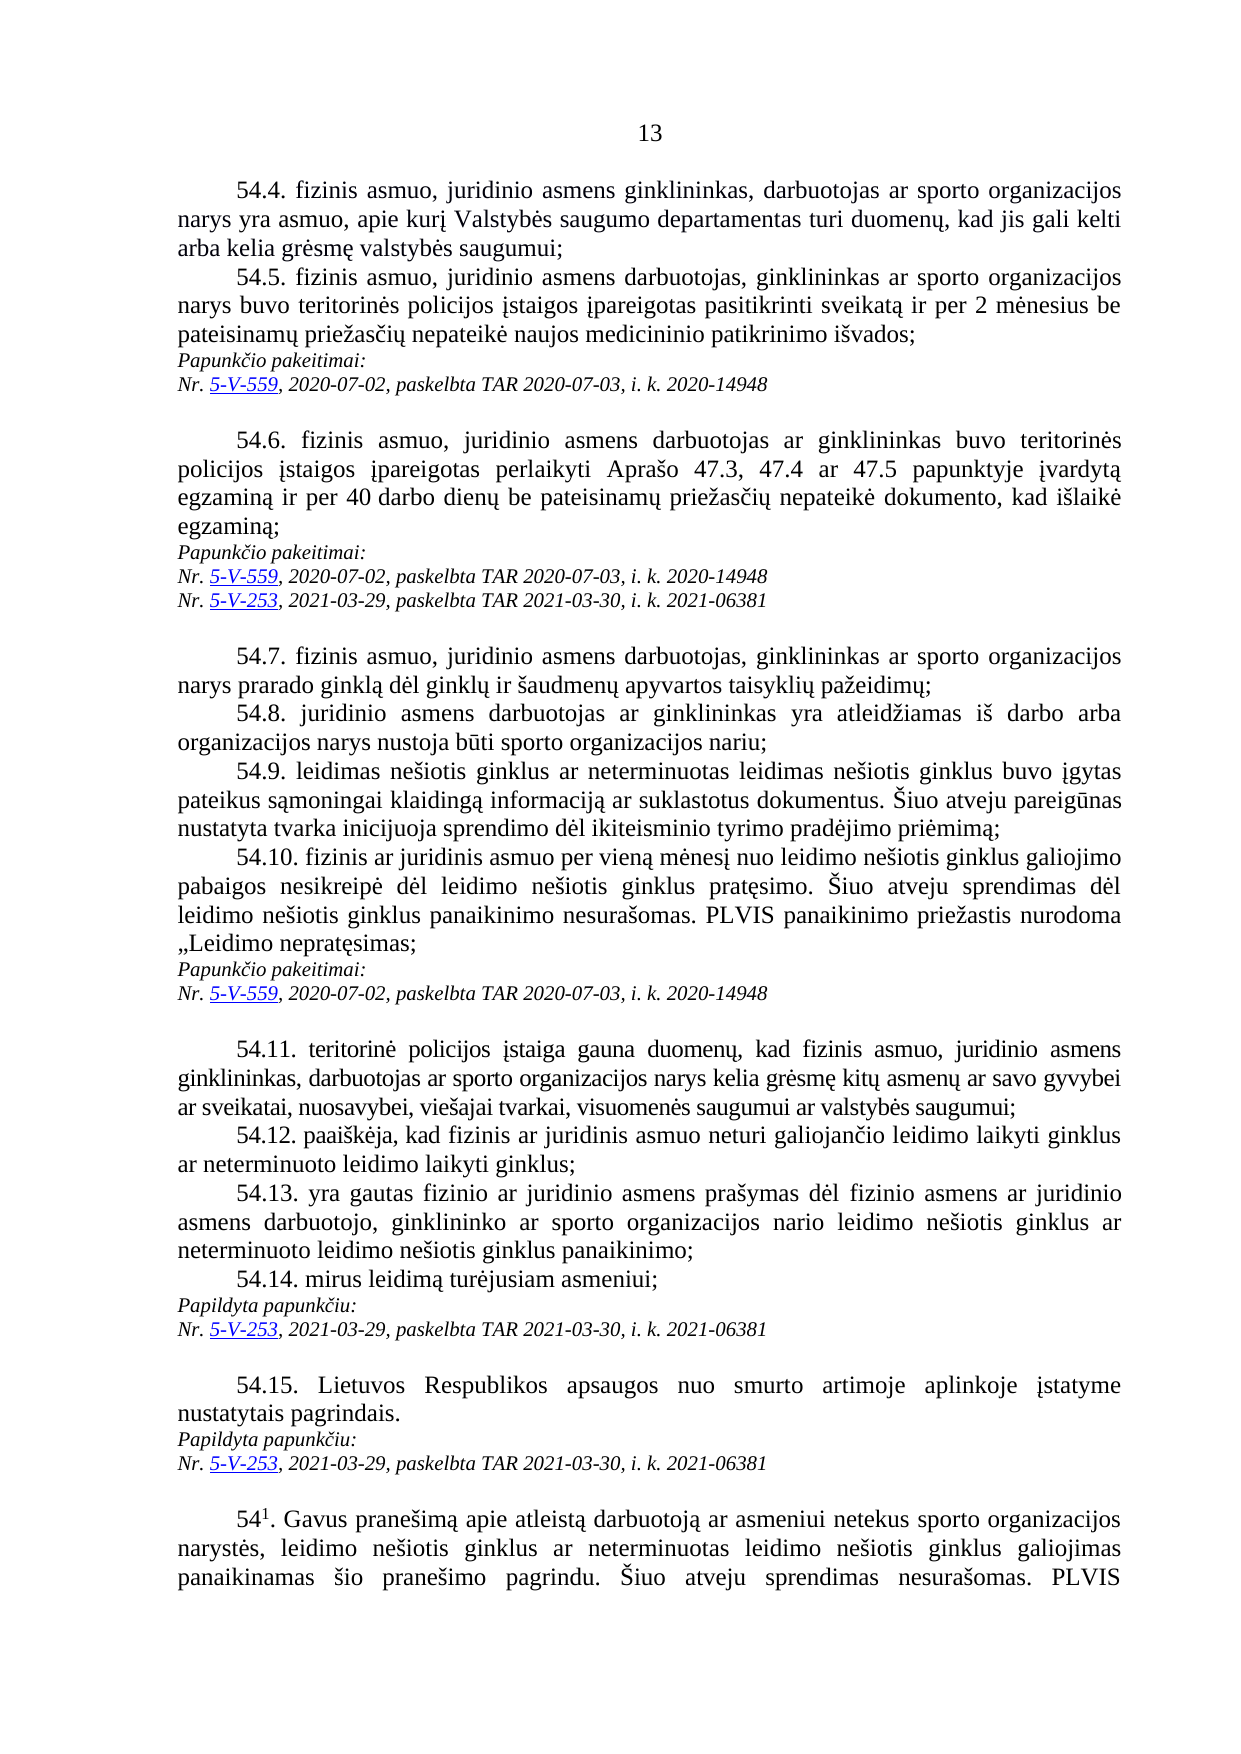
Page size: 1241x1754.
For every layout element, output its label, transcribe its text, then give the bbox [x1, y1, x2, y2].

text Nr. 5-V-559, 2020-07-02, paskelbta TAR 2020-07-03, i. k. 2020-14948 [177, 981, 1122, 1005]
text Papildyta papunkčiu: [177, 1427, 1122, 1451]
text Nr. 5-V-253, 2021-03-29, paskelbta TAR 2021-03-30, i. k. 2021-06381 [177, 1451, 1122, 1475]
text 54.4. fizinis asmuo, juridinio asmens ginklininkas, darbuotojas ar sporto organizacijos narys yra asmuo, apie kurį Valstybės saugumo departamentas turi duomenų, kad jis gali kelti arba kelia grėsmę valstybės saugumui; [177, 176, 1122, 262]
text 54.14. mirus leidimą turėjusiam asmeniui; [177, 1264, 1122, 1293]
text Papildyta papunkčiu: [177, 1293, 1122, 1317]
text Nr. 5-V-559, 2020-07-02, paskelbta TAR 2020-07-03, i. k. 2020-14948 [177, 372, 1122, 396]
text 54.5. fizinis asmuo, juridinio asmens darbuotojas, ginklininkas ar sporto organizacijos narys buvo teritorinės policijos įstaigos įpareigotas pasitikrinti sveikatą ir per 2 mėnesius be pateisinamų priežasčių nepateikė naujos medicininio patikrinimo išvados; [177, 262, 1122, 348]
text 54.11. teritorinė policijos įstaiga gauna duomenų, kad fizinis asmuo, juridinio asmens ginklininkas, darbuotojas ar sporto organizacijos narys kelia grėsmę kitų asmenų ar savo gyvybei ar sveikatai, nuosavybei, viešajai tvarkai, visuomenės saugumui ar valstybės saugumui; [177, 1034, 1122, 1120]
text 54.15. Lietuvos Respublikos apsaugos nuo smurto artimoje aplinkoje įstatyme nustatytais pagrindais. [177, 1370, 1122, 1427]
text Nr. 5-V-253, 2021-03-29, paskelbta TAR 2021-03-30, i. k. 2021-06381 [177, 1317, 1122, 1341]
text Papunkčio pakeitimai: [177, 348, 1122, 372]
text 54.8. juridinio asmens darbuotojas ar ginklininkas yra atleidžiamas iš darbo arba organizacijos narys nustoja būti sporto organizacijos nariu; [177, 698, 1122, 756]
text 54.7. fizinis asmuo, juridinio asmens darbuotojas, ginklininkas ar sporto organizacijos narys prarado ginklą dėl ginklų ir šaudmenų apyvartos taisyklių pažeidimų; [177, 641, 1122, 698]
text Papunkčio pakeitimai: [177, 957, 1122, 981]
text Papunkčio pakeitimai: [177, 540, 1122, 564]
text 541. Gavus pranešimą apie atleistą darbuotoją ar asmeniui netekus sporto organizacijos narystės, leidimo nešiotis ginklus ar neterminuotas leidimo nešiotis ginklus galiojimas panaikinamas šio pranešimo pagrindu. Šiuo atveju sprendimas nesurašomas. PLVIS [177, 1504, 1122, 1590]
text 54.12. paaiškėja, kad fizinis ar juridinis asmuo neturi galiojančio leidimo laikyti ginklus ar neterminuoto leidimo laikyti ginklus; [177, 1120, 1122, 1178]
text 54.6. fizinis asmuo, juridinio asmens darbuotojas ar ginklininkas buvo teritorinės policijos įstaigos įpareigotas perlaikyti Aprašo 47.3, 47.4 ar 47.5 papunktyje įvardytą egzaminą ir per 40 darbo dienų be pateisinamų priežasčių nepateikė dokumento, kad išlaikė egzaminą; [177, 425, 1122, 540]
text Nr. 5-V-253, 2021-03-29, paskelbta TAR 2021-03-30, i. k. 2021-06381 [177, 588, 1122, 612]
text 54.13. yra gautas fizinio ar juridinio asmens prašymas dėl fizinio asmens ar juridinio asmens darbuotojo, ginklininko ar sporto organizacijos nario leidimo nešiotis ginklus ar neterminuoto leidimo nešiotis ginklus panaikinimo; [177, 1178, 1122, 1264]
text Nr. 5-V-559, 2020-07-02, paskelbta TAR 2020-07-03, i. k. 2020-14948 [177, 564, 1122, 588]
text 54.10. fizinis ar juridinis asmuo per vieną mėnesį nuo leidimo nešiotis ginklus galiojimo pabaigos nesikreipė dėl leidimo nešiotis ginklus pratęsimo. Šiuo atveju sprendimas dėl leidimo nešiotis ginklus panaikinimo nesurašomas. PLVIS panaikinimo priežastis nurodoma „Leidimo nepratęsimas; [177, 842, 1122, 957]
text 54.9. leidimas nešiotis ginklus ar neterminuotas leidimas nešiotis ginklus buvo įgytas pateikus sąmoningai klaidingą informaciją ar suklastotus dokumentus. Šiuo atveju pareigūnas nustatyta tvarka inicijuoja sprendimo dėl ikiteisminio tyrimo pradėjimo priėmimą; [177, 756, 1122, 842]
